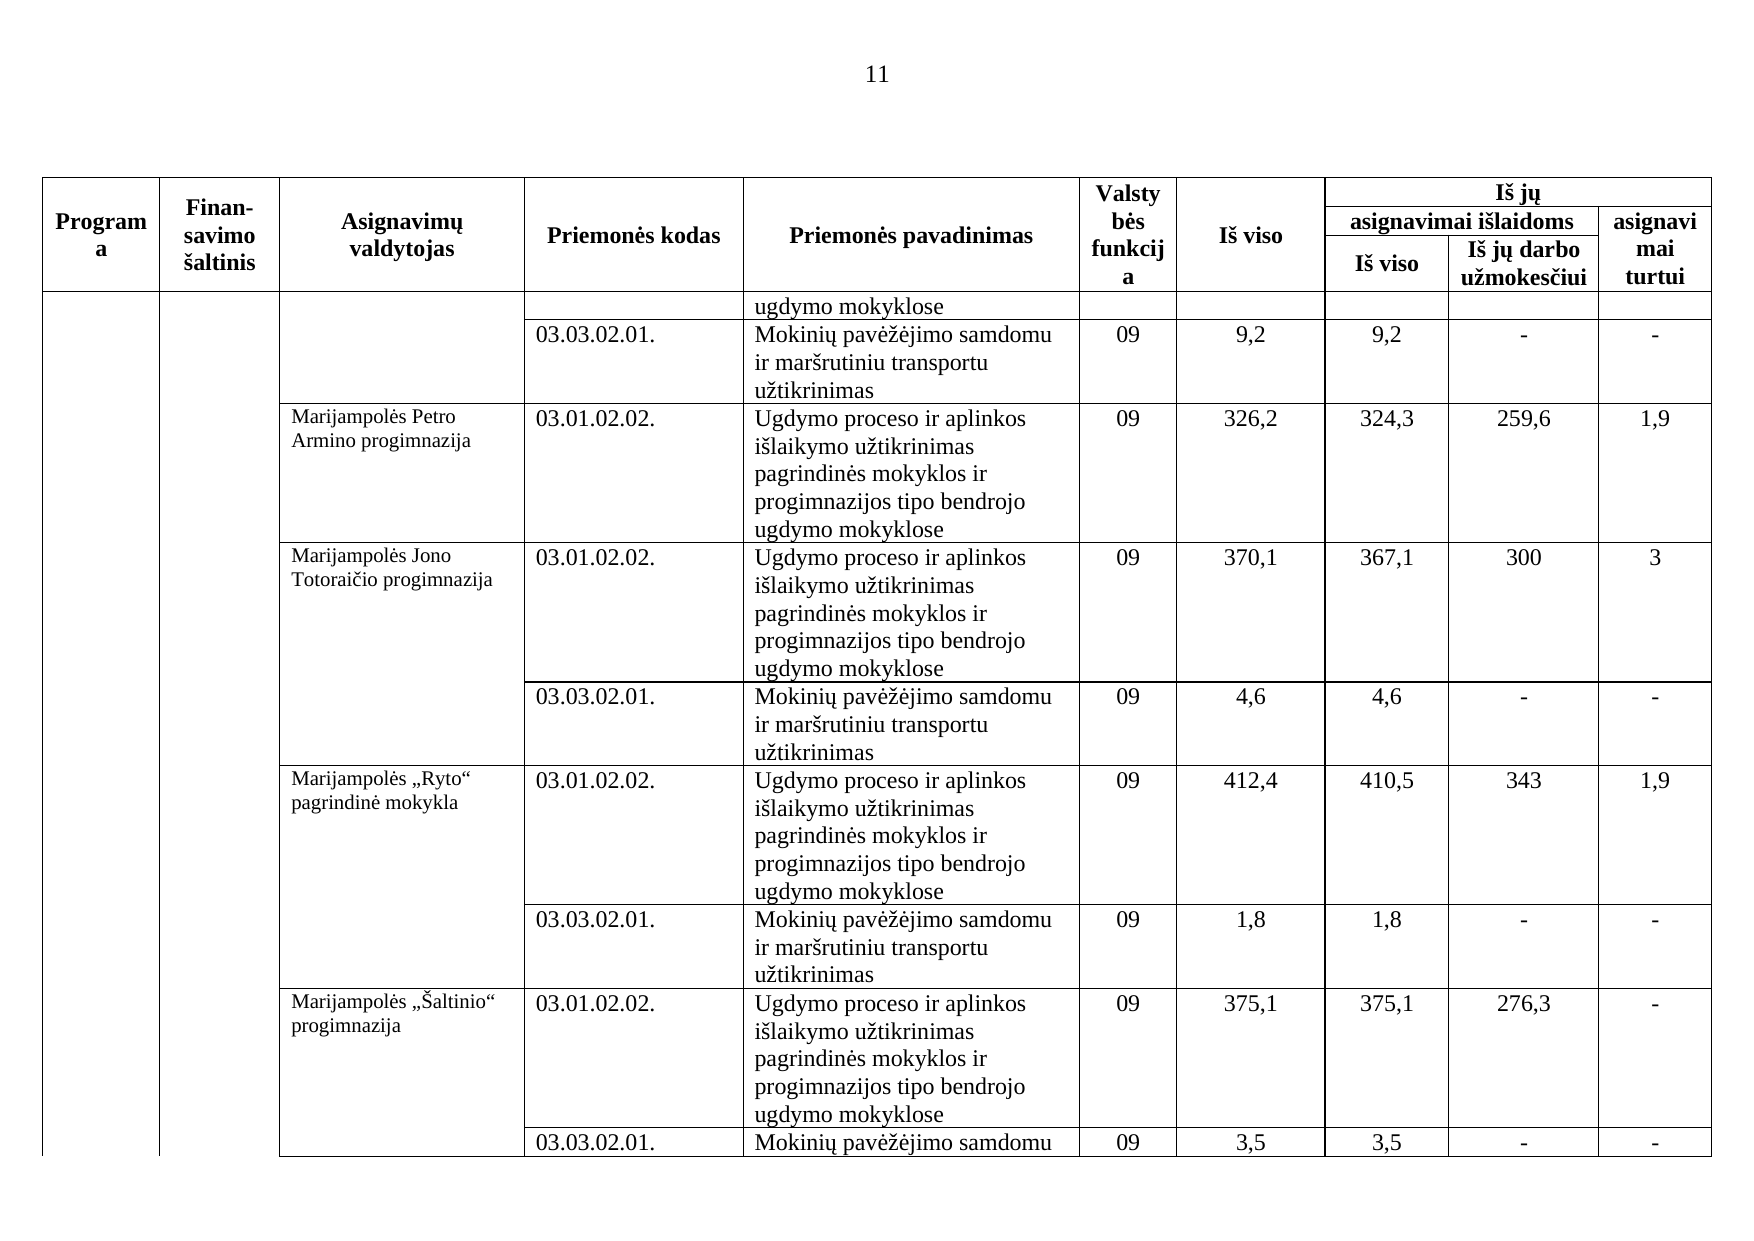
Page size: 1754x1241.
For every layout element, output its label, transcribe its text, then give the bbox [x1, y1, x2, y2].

table_cell 09 [1080, 905, 1176, 988]
table_header Valstybės funkcija [1080, 178, 1176, 291]
table_cell 410,5 [1326, 766, 1448, 904]
table_cell [525, 292, 743, 319]
table_cell Mokinių pavėžėjimo samdomu ir maršrutiniu transportu užtikrinimas [744, 320, 1079, 403]
table_cell 324,3 [1326, 404, 1448, 542]
table_cell [1449, 292, 1598, 319]
table_cell Marijampolės Petro Armino progimnazija [280, 404, 524, 542]
table_cell [1326, 292, 1448, 319]
table_cell 9,2 [1326, 320, 1448, 403]
table_header Priemonės kodas [525, 178, 743, 291]
table_cell Mokinių pavėžėjimo samdomu [744, 1128, 1079, 1156]
table_cell 09 [1080, 766, 1176, 904]
table_cell [160, 292, 279, 765]
table_cell 45,5 [1599, 292, 1711, 319]
table_cell Marijampolės „Šaltinio“ progimnazija [280, 989, 524, 1156]
table_cell 4,6 [1326, 683, 1448, 765]
table_cell 1,8 [1177, 905, 1324, 988]
table_cell 3 [1599, 543, 1711, 681]
table_cell Ugdymo proceso ir aplinkos išlaikymo užtikrinimas pagrindinės mokyklos ir progimnazijos tipo bendrojo ugdymo mokyklose [744, 404, 1079, 542]
table_cell Ugdymo proceso ir aplinkos išlaikymo užtikrinimas pagrindinės mokyklos ir progimnazijos tipo bendrojo ugdymo mokyklose [744, 543, 1079, 681]
table_cell - [1599, 683, 1711, 765]
table_cell 03.01.02.02. [525, 989, 743, 1127]
table_cell - [1449, 320, 1598, 403]
table_cell 367,1 [1326, 543, 1448, 681]
table_cell ugdymo mokyklose [744, 292, 1079, 319]
table_cell 375,1 [1326, 989, 1448, 1127]
table_cell [43, 904, 159, 1156]
table_cell 03.03.02.01. [525, 905, 743, 988]
table_cell [1177, 292, 1324, 319]
table_cell [1080, 292, 1176, 319]
table_header Asignavimų valdytojas [280, 178, 524, 291]
table_cell 03.01.02.02. [525, 404, 743, 542]
table_cell - [1449, 905, 1598, 988]
table_cell 375,1 [1177, 989, 1324, 1127]
table_cell 09 [1080, 320, 1176, 403]
table_cell 326,2 [1177, 404, 1324, 542]
table_cell 09 [1080, 543, 1176, 681]
table_cell 412,4 [1177, 766, 1324, 904]
table_cell - [1449, 683, 1598, 765]
table_cell - [1599, 1128, 1711, 1156]
table_cell 300 [1449, 543, 1598, 681]
table_cell Ugdymo proceso ir aplinkos išlaikymo užtikrinimas pagrindinės mokyklos ir progimnazijos tipo bendrojo ugdymo mokyklose [744, 989, 1079, 1127]
table_cell 09 [1080, 683, 1176, 765]
table_cell Marijampolės Jono Totoraičio progimnazija [280, 543, 524, 765]
table_cell 276,3 [1449, 989, 1598, 1127]
table_cell 343 [1449, 766, 1598, 904]
table_cell asignavimai turtui įsigyti [1599, 207, 1711, 291]
table_cell 9,2 [1177, 320, 1324, 403]
table_cell 1,9 [1599, 404, 1711, 542]
table_cell [160, 765, 279, 904]
table_cell 3,5 [1326, 1128, 1448, 1156]
table_cell Mokinių pavėžėjimo samdomu ir maršrutiniu transportu užtikrinimas [744, 683, 1079, 765]
table_cell 03.03.02.01. [525, 1128, 743, 1156]
table_cell 09 [1080, 989, 1176, 1127]
table_cell 3,5 [1177, 1128, 1324, 1156]
table_cell [280, 292, 524, 403]
table_cell - [1599, 905, 1711, 988]
table_cell - [1599, 320, 1711, 403]
table_header Iš jų [1326, 178, 1711, 206]
table_cell Marijampolės „Ryto“ pagrindinė mokykla [280, 766, 524, 988]
table_cell 03.03.02.01. [525, 683, 743, 765]
table_cell 259,6 [1449, 404, 1598, 542]
table_cell 370,1 [1177, 543, 1324, 681]
table_cell Ugdymo proceso ir aplinkos išlaikymo užtikrinimas pagrindinės mokyklos ir progimnazijos tipo bendrojo ugdymo mokyklose [744, 766, 1079, 904]
table_cell - [1599, 989, 1711, 1127]
table_cell [43, 292, 159, 765]
table_cell Iš jų darbo užmokesčiui [1449, 236, 1598, 291]
table_cell 03.03.02.01. [525, 320, 743, 403]
table_cell 03.01.02.02. [525, 543, 743, 681]
table_cell Mokinių pavėžėjimo samdomu ir maršrutiniu transportu užtikrinimas [744, 905, 1079, 988]
table_header Iš viso [1177, 178, 1324, 291]
table_cell 09 [1080, 1128, 1176, 1156]
table_cell asignavimai išlaidoms [1326, 207, 1598, 234]
table_cell [43, 765, 159, 904]
table_cell Iš viso [1326, 236, 1448, 291]
table_cell 4,6 [1177, 683, 1324, 765]
table_header Priemonės pavadinimas [744, 178, 1079, 291]
table_cell 1,9 [1599, 766, 1711, 904]
table_header Programa [43, 178, 159, 291]
table_cell 03.01.02.02. [525, 766, 743, 904]
table_cell - [1449, 1128, 1598, 1156]
table_cell [160, 904, 279, 1156]
table_cell 1,8 [1326, 905, 1448, 988]
table_header Finan-savimo šaltinis [160, 178, 279, 291]
table_cell 09 [1080, 404, 1176, 542]
